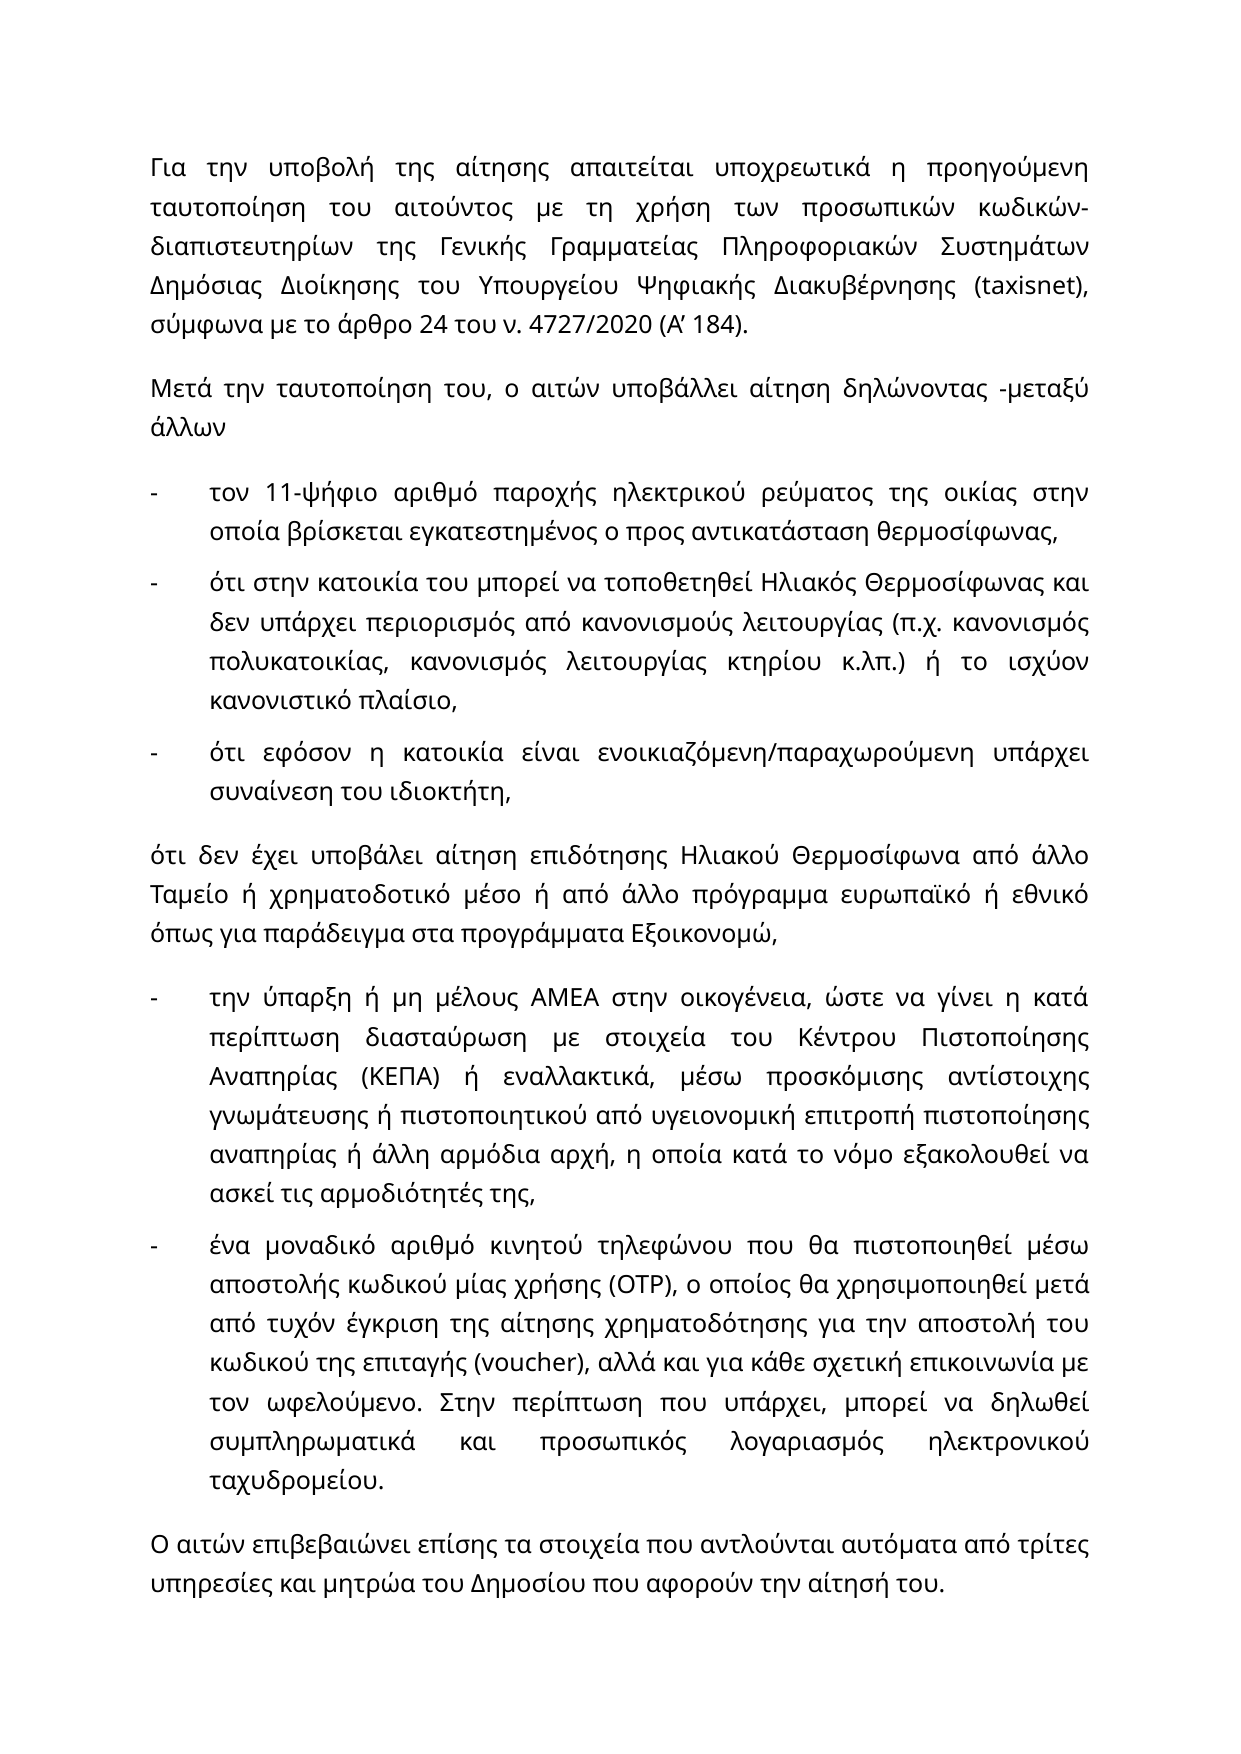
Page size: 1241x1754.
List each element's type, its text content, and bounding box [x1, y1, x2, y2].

list - ότι εφόσον η κατοικία είναι ενοικιαζόμενη/παραχωρούμενη υπάρχει συναίνεση του ιδιοκτήτη, [150, 734, 1090, 807]
text ότι δεν έχει υποβάλει αίτηση επιδότησης Ηλιακού Θερμοσίφωνα από άλλο Ταμείο ή χρηματοδοτικό μέσο ή από άλλο πρόγραμμα ευρωπαϊκό ή εθνικό όπως για παράδειγμα στα προγράμματα Εξοικονομώ, [150, 837, 1090, 950]
list - τον 11-ψήφιο αριθμό παροχής ηλεκτρικού ρεύματος της οικίας στην οποία βρίσκεται εγκατεστημένος ο προς αντικατάσταση θερμοσίφωνας, [150, 474, 1090, 547]
list - ένα μοναδικό αριθμό κινητού τηλεφώνου που θα πιστοποιηθεί μέσω αποστολής κωδικού μίας χρήσης (OTP), ο οποίος θα χρησιμοποιηθεί μετά από τυχόν έγκριση της αίτησης χρηματοδότησης για την αποστολή του κωδικού της επιταγής (voucher), αλλά και για κάθε σχετική επικοινωνία με τον ωφελούμενο. Στην περίπτωση που υπάρχει, μπορεί να δηλωθεί συμπληρωματικά και προσωπικός λογαριασμός ηλεκτρονικού ταχυδρομείου. [150, 1227, 1090, 1497]
list - την ύπαρξη ή μη μέλους ΑΜΕΑ στην οικογένεια, ώστε να γίνει η κατά περίπτωση διασταύρωση με στοιχεία του Κέντρου Πιστοποίησης Αναπηρίας (ΚΕΠΑ) ή εναλλακτικά, μέσω προσκόμισης αντίστοιχης γνωμάτευσης ή πιστοποιητικού από υγειονομική επιτροπή πιστοποίησης αναπηρίας ή άλλη αρμόδια αρχή, η οποία κατά το νόμο εξακολουθεί να ασκεί τις αρμοδιότητές της, [150, 980, 1090, 1210]
text Μετά την ταυτοποίηση του, ο αιτών υποβάλλει αίτηση δηλώνοντας -μεταξύ άλλων [150, 371, 1090, 444]
text Ο αιτών επιβεβαιώνει επίσης τα στοιχεία που αντλούνται αυτόματα από τρίτες υπηρεσίες και μητρώα του Δημοσίου που αφορούν την αίτησή του. [150, 1527, 1090, 1600]
list - ότι στην κατοικία του μπορεί να τοποθετηθεί Ηλιακός Θερμοσίφωνας και δεν υπάρχει περιορισμός από κανονισμούς λειτουργίας (π.χ. κανονισμός πολυκατοικίας, κανονισμός λειτουργίας κτηρίου κ.λπ.) ή το ισχύον κανονιστικό πλαίσιο, [150, 565, 1090, 717]
text Για την υποβολή της αίτησης απαιτείται υποχρεωτικά η προηγούμενη ταυτοποίηση του αιτούντος με τη χρήση των προσωπικών κωδικών-διαπιστευτηρίων της Γενικής Γραμματείας Πληροφοριακών Συστημάτων Δημόσιας Διοίκησης του Υπουργείου Ψηφιακής Διακυβέρνησης (taxisnet), σύμφωνα με το άρθρο 24 του ν. 4727/2020 (Α’ 184). [150, 150, 1090, 341]
